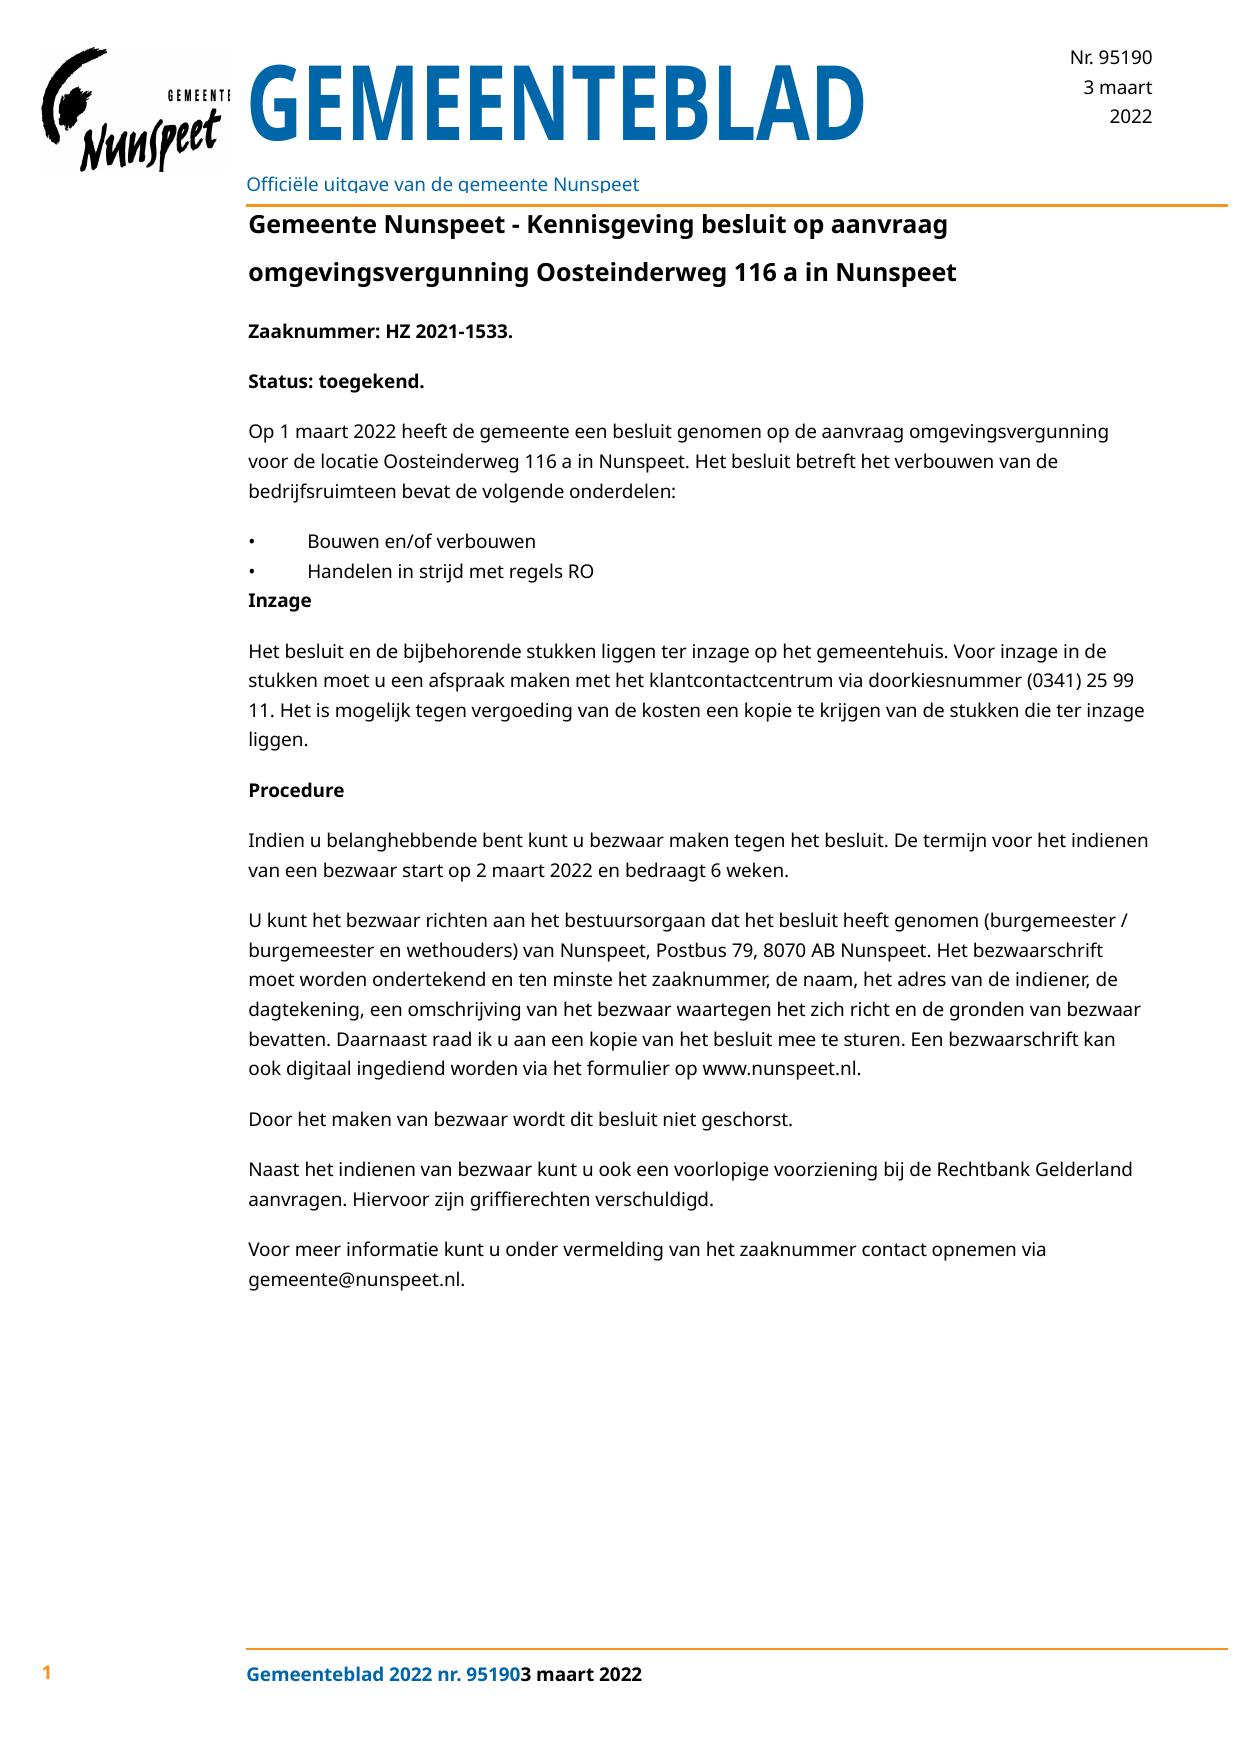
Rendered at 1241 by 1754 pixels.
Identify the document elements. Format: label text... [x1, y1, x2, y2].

text Inzage [248, 587, 1152, 613]
text Zaaknummer: HZ 2021-1533. [248, 318, 1152, 344]
text U kunt het bezwaar richten aan het bestuursorgaan dat het besluit heeft genomen (burgemeester / burgemeester en wethouders) van Nunspeet, Postbus 79, 8070 AB Nunspeet. Het bezwaarschrift moet worden ondertekend en ten minste het zaaknummer, de naam, het adres van de indiener, de dagtekening, een omschrijving van het bezwaar waartegen het zich richt en de gronden van bezwaar bevatten. Daarnaast raad ik u aan een kopie van het besluit mee te sturen. Een bezwaarschrift kan ook digitaal ingediend worden via het formulier op www.nunspeet.nl. [248, 907, 1152, 1081]
text Status: toegekend. [248, 368, 1152, 394]
text Naast het indienen van bezwaar kunt u ook een voorlopige voorziening bij de Rechtbank Gelderland aanvragen. Hiervoor zijn griffierechten verschuldigd. [248, 1156, 1152, 1212]
list Handelen in strijd met regels RO [248, 558, 1152, 584]
text Indien u belanghebbende bent kunt u bezwaar maken tegen het besluit. De termijn voor het indienen van een bezwaar start op 2 maart 2022 en bedraagt 6 weken. [248, 827, 1152, 883]
text Gemeente Nunspeet - Kennisgeving besluit op aanvraag omgevingsvergunning Oosteinderweg 116 a in Nunspeet [248, 207, 1152, 288]
text Voor meer informatie kunt u onder vermelding van het zaaknummer contact opnemen via gemeente@nunspeet.nl. [248, 1236, 1152, 1292]
text Door het maken van bezwaar wordt dit besluit niet geschorst. [248, 1106, 1152, 1132]
picture [41, 47, 231, 172]
text Het besluit en de bijbehorende stukken liggen ter inzage op het gemeentehuis. Voor inzage in de stukken moet u een afspraak maken met het klantcontactcentrum via doorkiesnummer (0341) 25 99 11. Het is mogelijk tegen vergoeding van de kosten een kopie te krijgen van de stukken die ter inzage liggen. [248, 638, 1152, 752]
list Bouwen en/of verbouwen [248, 528, 1152, 554]
text Procedure [248, 777, 1152, 803]
text Op 1 maart 2022 heeft de gemeente een besluit genomen op de aanvraag omgevingsvergunning voor de locatie Oosteinderweg 116 a in Nunspeet. Het besluit betreft het verbouwen van de bedrijfsruimteen bevat de volgende onderdelen: [248, 419, 1152, 504]
